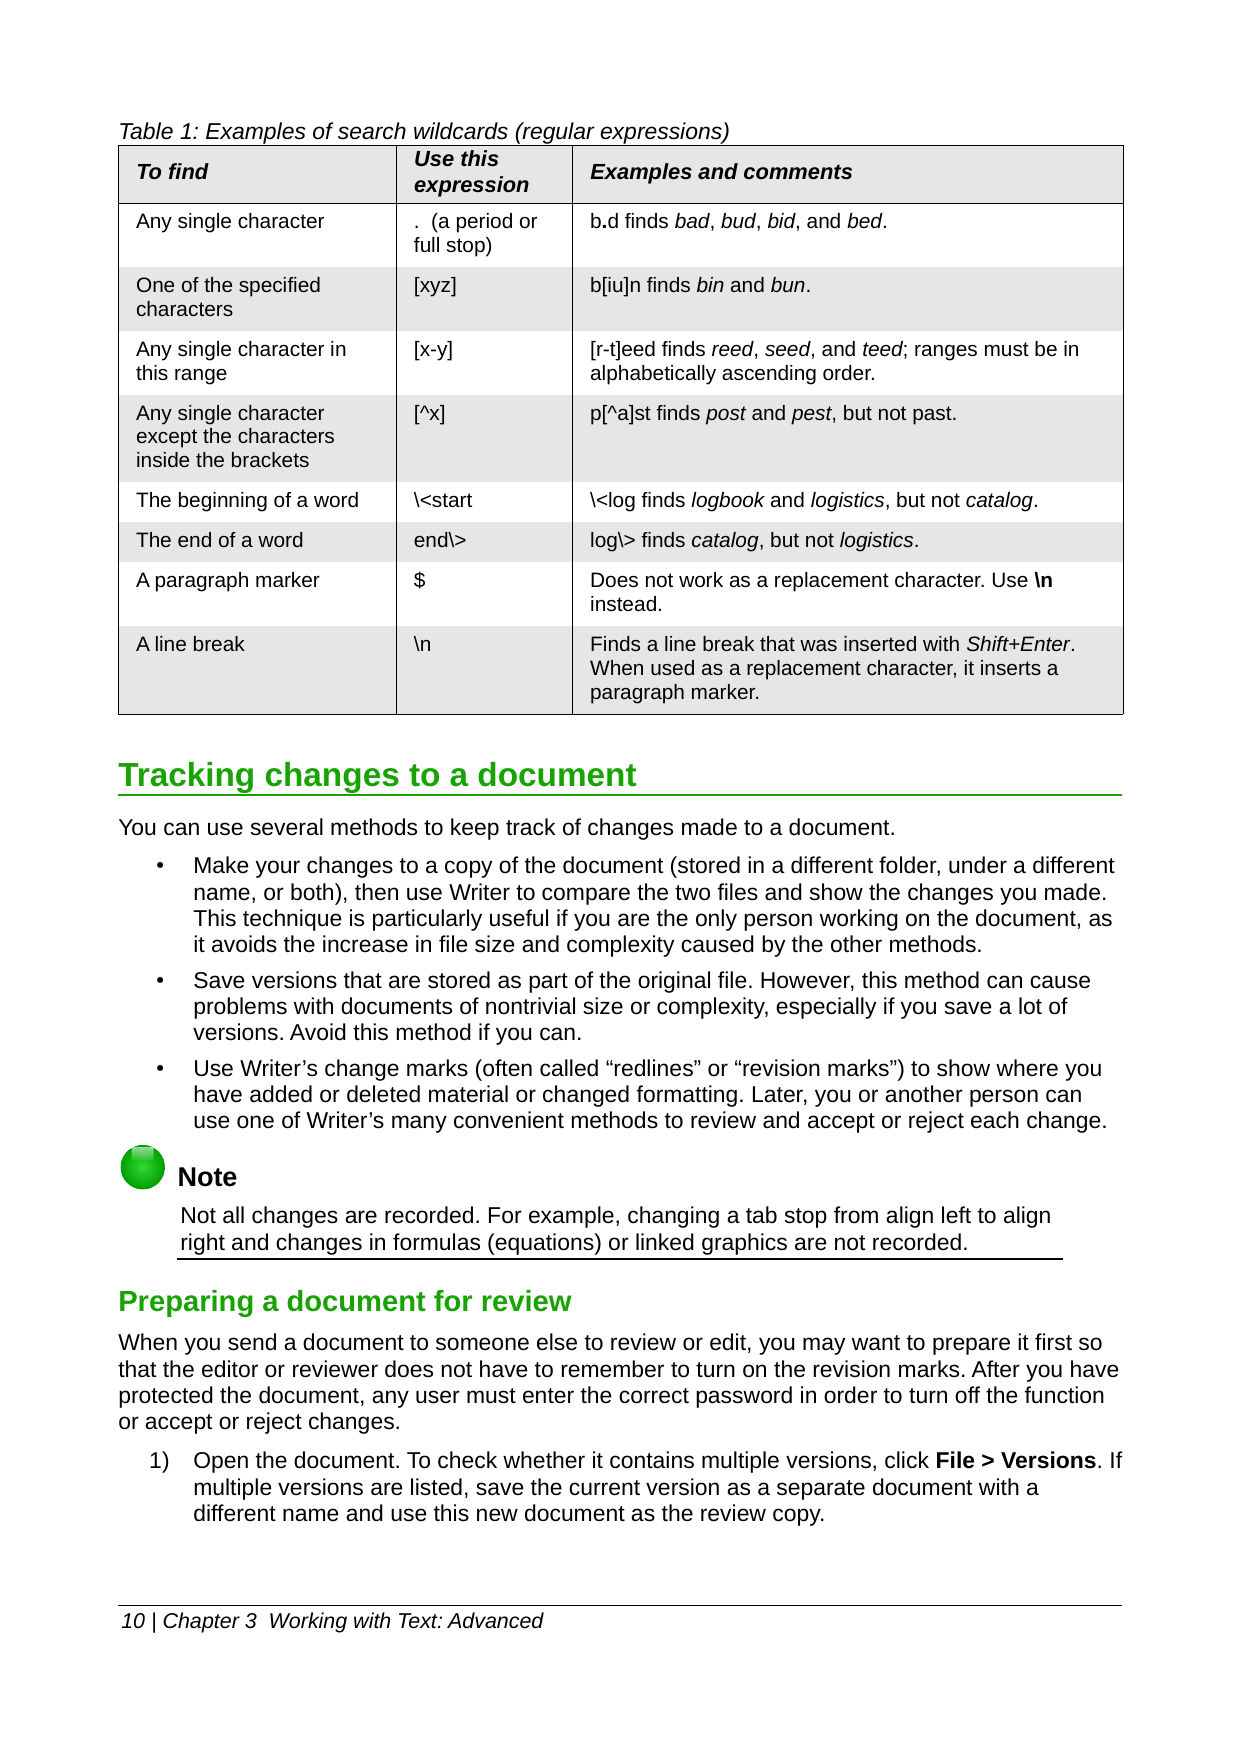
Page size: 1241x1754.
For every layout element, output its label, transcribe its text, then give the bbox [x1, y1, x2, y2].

table_cell $ [397, 562, 572, 626]
subtitle Preparing a document for review [118, 1284, 1122, 1317]
table_cell [r-t]eed finds reed, seed, and teed; ranges must be in alphabetically ascending order. [573, 331, 1123, 394]
list When you send a document to someone else to review or edit, you may want to prepare it first so that the editor or reviewer does not have to remember to turn on the revision marks. After you have protected the document, any user must enter the correct password in order to turn off the function or accept or reject changes. [118, 1329, 1122, 1434]
list Use Writer’s change marks (often called “redlines” or “revision marks”) to show where you have added or deleted material or changed formatting. Later, you or another person can use one of Writer’s many convenient methods to review and accept or reject each change. [156, 1054, 1122, 1134]
table_cell Finds a line break that was inserted with Shift+Enter. When used as a replacement character, it inserts a paragraph marker. [573, 626, 1123, 714]
table_cell b[iu]n finds bin and bun. [573, 267, 1123, 331]
table_cell \<start [397, 483, 572, 522]
table_cell b.d finds bad, bud, bid, and bed. [573, 204, 1123, 267]
list You can use several methods to keep track of changes made to a document. [118, 813, 1122, 840]
table_cell \n [397, 626, 572, 714]
text Table 1: Examples of search wildcards (regular expressions) [118, 118, 1122, 144]
table_cell [xyz] [397, 267, 572, 331]
list Open the document. To check whether it contains multiple versions, click File > Versions. If multiple versions are listed, save the current version as a separate document with a different name and use this new document as the review copy. [169, 1447, 1122, 1526]
list Save versions that are stored as part of the original file. However, this method can cause problems with documents of nontrivial size or complexity, especially if you save a lot of versions. Avoid this method if you can. [156, 967, 1122, 1046]
table_cell Any single character in this range [119, 331, 396, 394]
subtitle Tracking changes to a document [118, 755, 1122, 794]
table_cell The beginning of a word [119, 483, 396, 522]
subtitle Note [118, 1142, 1122, 1192]
table_header Examples and comments [573, 146, 1123, 203]
table_cell Any single character [119, 204, 396, 267]
table_header To find [119, 146, 396, 203]
table_cell A line break [119, 626, 396, 714]
table_cell [x-y] [397, 331, 572, 394]
table_cell One of the specified characters [119, 267, 396, 331]
table_cell Any single character except the characters inside the brackets [119, 395, 396, 482]
table_cell The end of a word [119, 522, 396, 562]
table_header Use this expression [397, 146, 572, 203]
table_cell A paragraph marker [119, 562, 396, 626]
list Make your changes to a copy of the document (stored in a different folder, under a different name, or both), then use Writer to compare the two files and show the changes you made. This technique is particularly useful if you are the only person working on the document, as it avoids the increase in file size and complexity caused by the other methods. [156, 852, 1122, 958]
table_cell end\> [397, 522, 572, 562]
table_cell . (a period or full stop) [397, 204, 572, 267]
table_cell [^x] [397, 395, 572, 482]
text Not all changes are recorded. For example, changing a tab stop from align left to align right and changes in formulas (equations) or linked graphics are not recorded. [177, 1199, 1063, 1258]
table_cell p[^a]st finds post and pest, but not past. [573, 395, 1123, 482]
table_cell \<log finds logbook and logistics, but not catalog. [573, 483, 1123, 522]
table_cell Does not work as a replacement character. Use \n instead. [573, 562, 1123, 626]
table_cell log\> finds catalog, but not logistics. [573, 522, 1123, 562]
